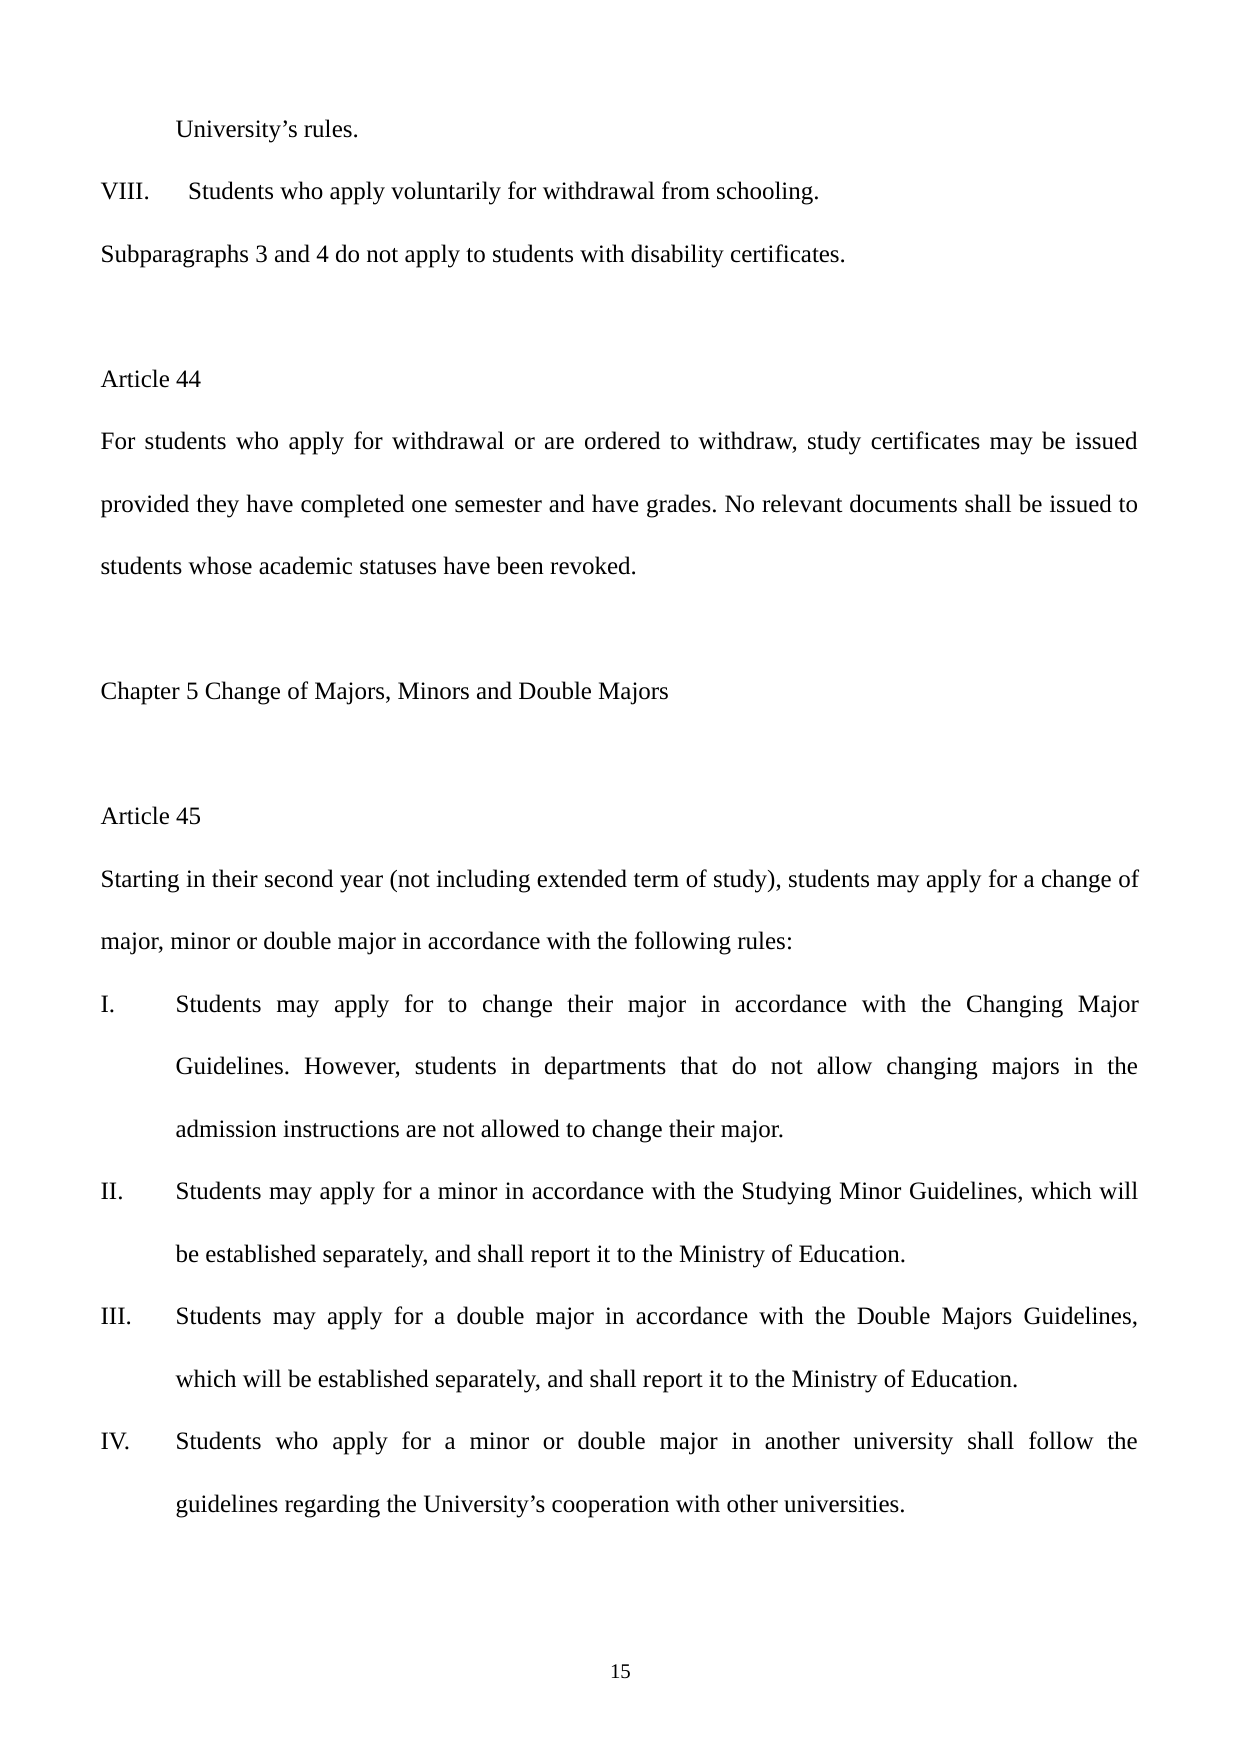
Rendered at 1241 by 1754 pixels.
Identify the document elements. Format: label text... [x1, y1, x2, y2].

subtitle Chapter 5 Change of Majors, Minors and Double Majors [100, 649, 1140, 712]
list Students may apply for to change their major in accordance with the Changing Major Guidelines. However, students in departments that do not allow changing majors in the admission instructions are not allowed to change their major. [100, 962, 1140, 1149]
text Subparagraphs 3 and 4 do not apply to students with disability certificates. [100, 212, 1140, 274]
list Students who apply voluntarily for withdrawal from schooling. [100, 149, 1140, 212]
text Starting in their second year (not including extended term of study), students may apply for a change of major, minor or double major in accordance with the following rules: [100, 837, 1140, 962]
subtitle Article 45 [100, 774, 1140, 837]
subtitle Article 44 [100, 337, 1140, 399]
list Students may apply for a double major in accordance with the Double Majors Guidelines, which will be established separately, and shall report it to the Ministry of Education. [100, 1274, 1140, 1399]
list Students may apply for a minor in accordance with the Studying Minor Guidelines, which will be established separately, and shall report it to the Ministry of Education. [100, 1149, 1140, 1274]
list Students who apply for a minor or double major in another university shall follow the guidelines regarding the University’s cooperation with other universities. [100, 1399, 1140, 1524]
list University’s rules. [100, 87, 1140, 149]
text For students who apply for withdrawal or are ordered to withdraw, study certificates may be issued provided they have completed one semester and have grades. No relevant documents shall be issued to students whose academic statuses have been revoked. [100, 399, 1140, 587]
